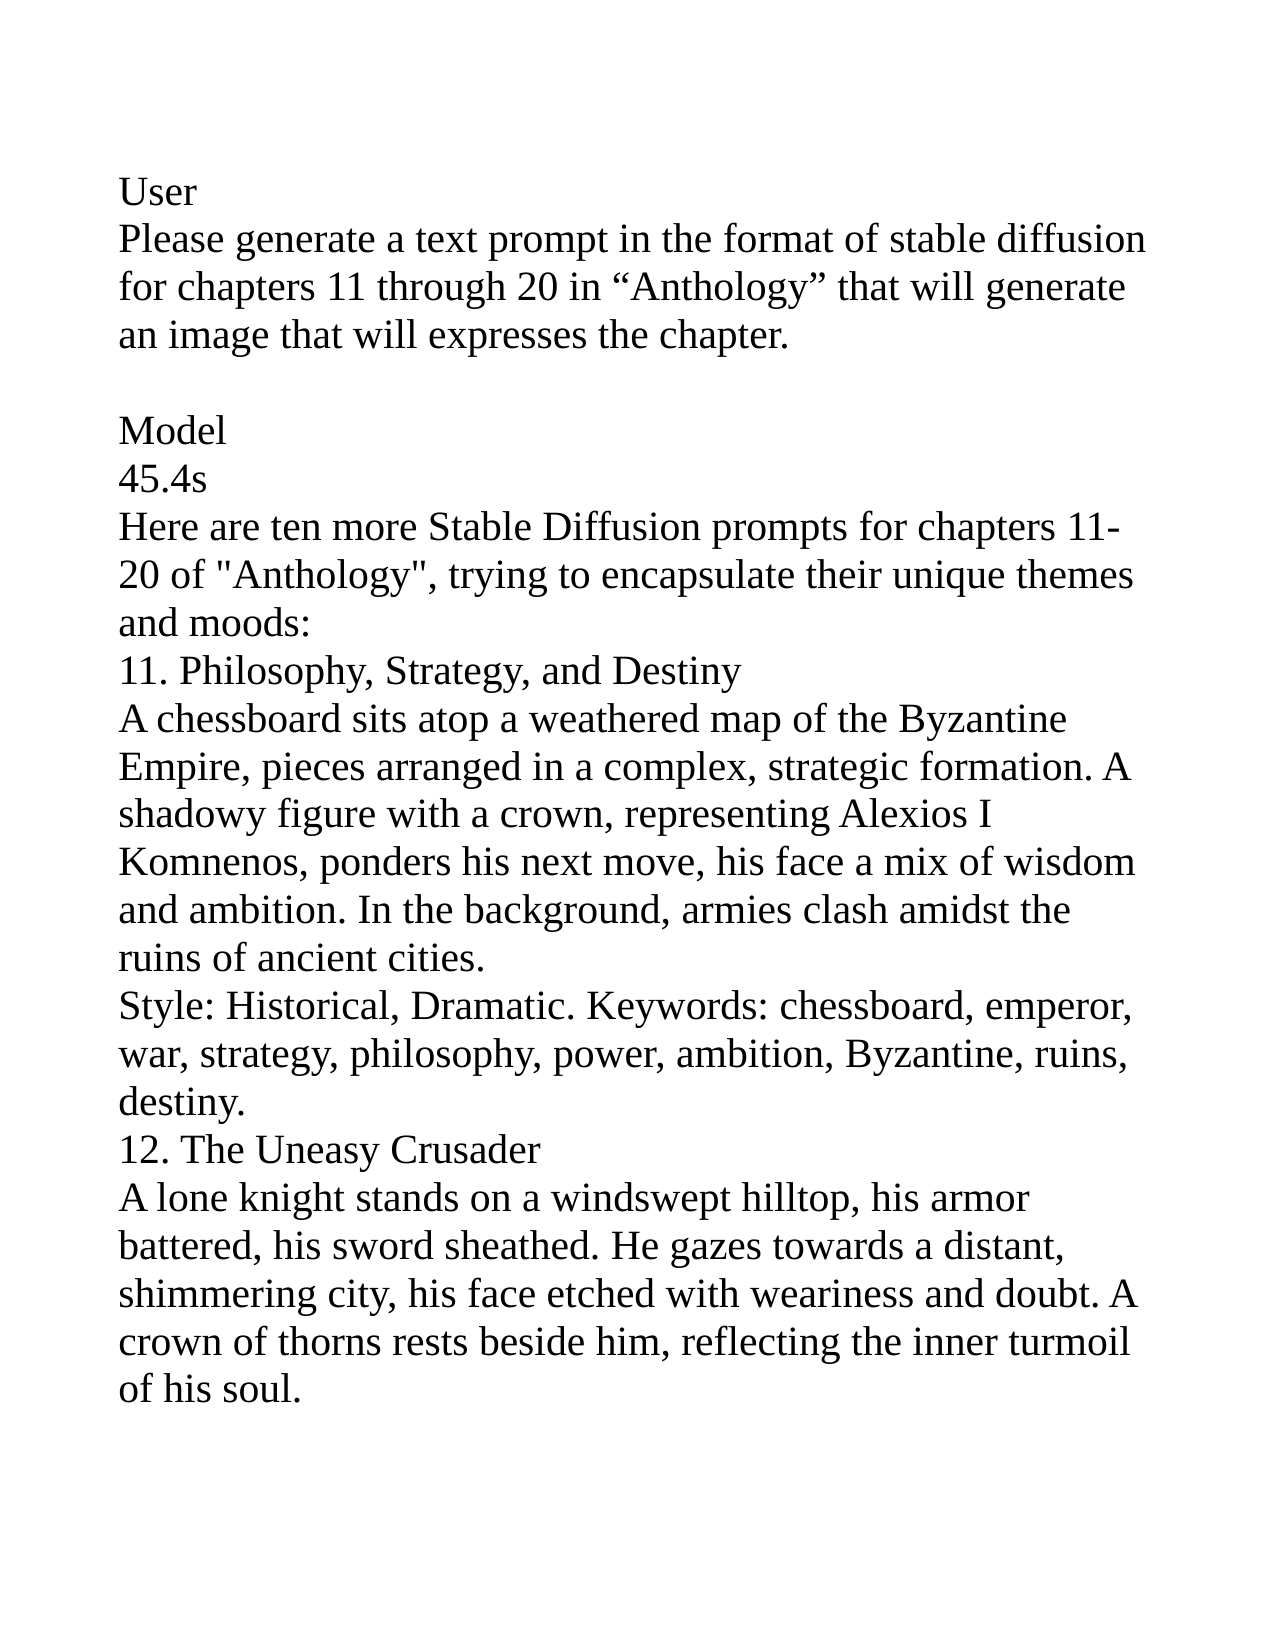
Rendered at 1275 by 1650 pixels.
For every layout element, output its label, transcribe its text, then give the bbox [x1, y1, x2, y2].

text 45.4s [118, 453, 1157, 501]
text User [118, 166, 1157, 214]
text A chessboard sits atop a weathered map of the Byzantine Empire, pieces arranged in a complex, strategic formation. A shadowy figure with a crown, representing Alexios I Komnenos, ponders his next move, his face a mix of wisdom and ambition. In the background, armies clash amidst the ruins of ancient cities. [118, 693, 1157, 981]
text Here are ten more Stable Diffusion prompts for chapters 11-20 of "Anthology", trying to encapsulate their unique themes and moods: [118, 501, 1157, 645]
text Model [118, 406, 1157, 453]
text Please generate a text prompt in the format of stable diffusion for chapters 11 through 20 in “Anthology” that will generate an image that will expresses the chapter. [118, 214, 1157, 358]
text Style: Historical, Dramatic. Keywords: chessboard, emperor, war, strategy, philosophy, power, ambition, Byzantine, ruins, destiny. [118, 981, 1157, 1124]
text 12. The Uneasy Crusader [118, 1124, 1157, 1172]
text A lone knight stands on a windswept hilltop, his armor battered, his sword sheathed. He gazes towards a distant, shimmering city, his face etched with weariness and doubt. A crown of thorns rests beside him, reflecting the inner turmoil of his soul. [118, 1172, 1157, 1412]
text 11. Philosophy, Strategy, and Destiny [118, 645, 1157, 693]
